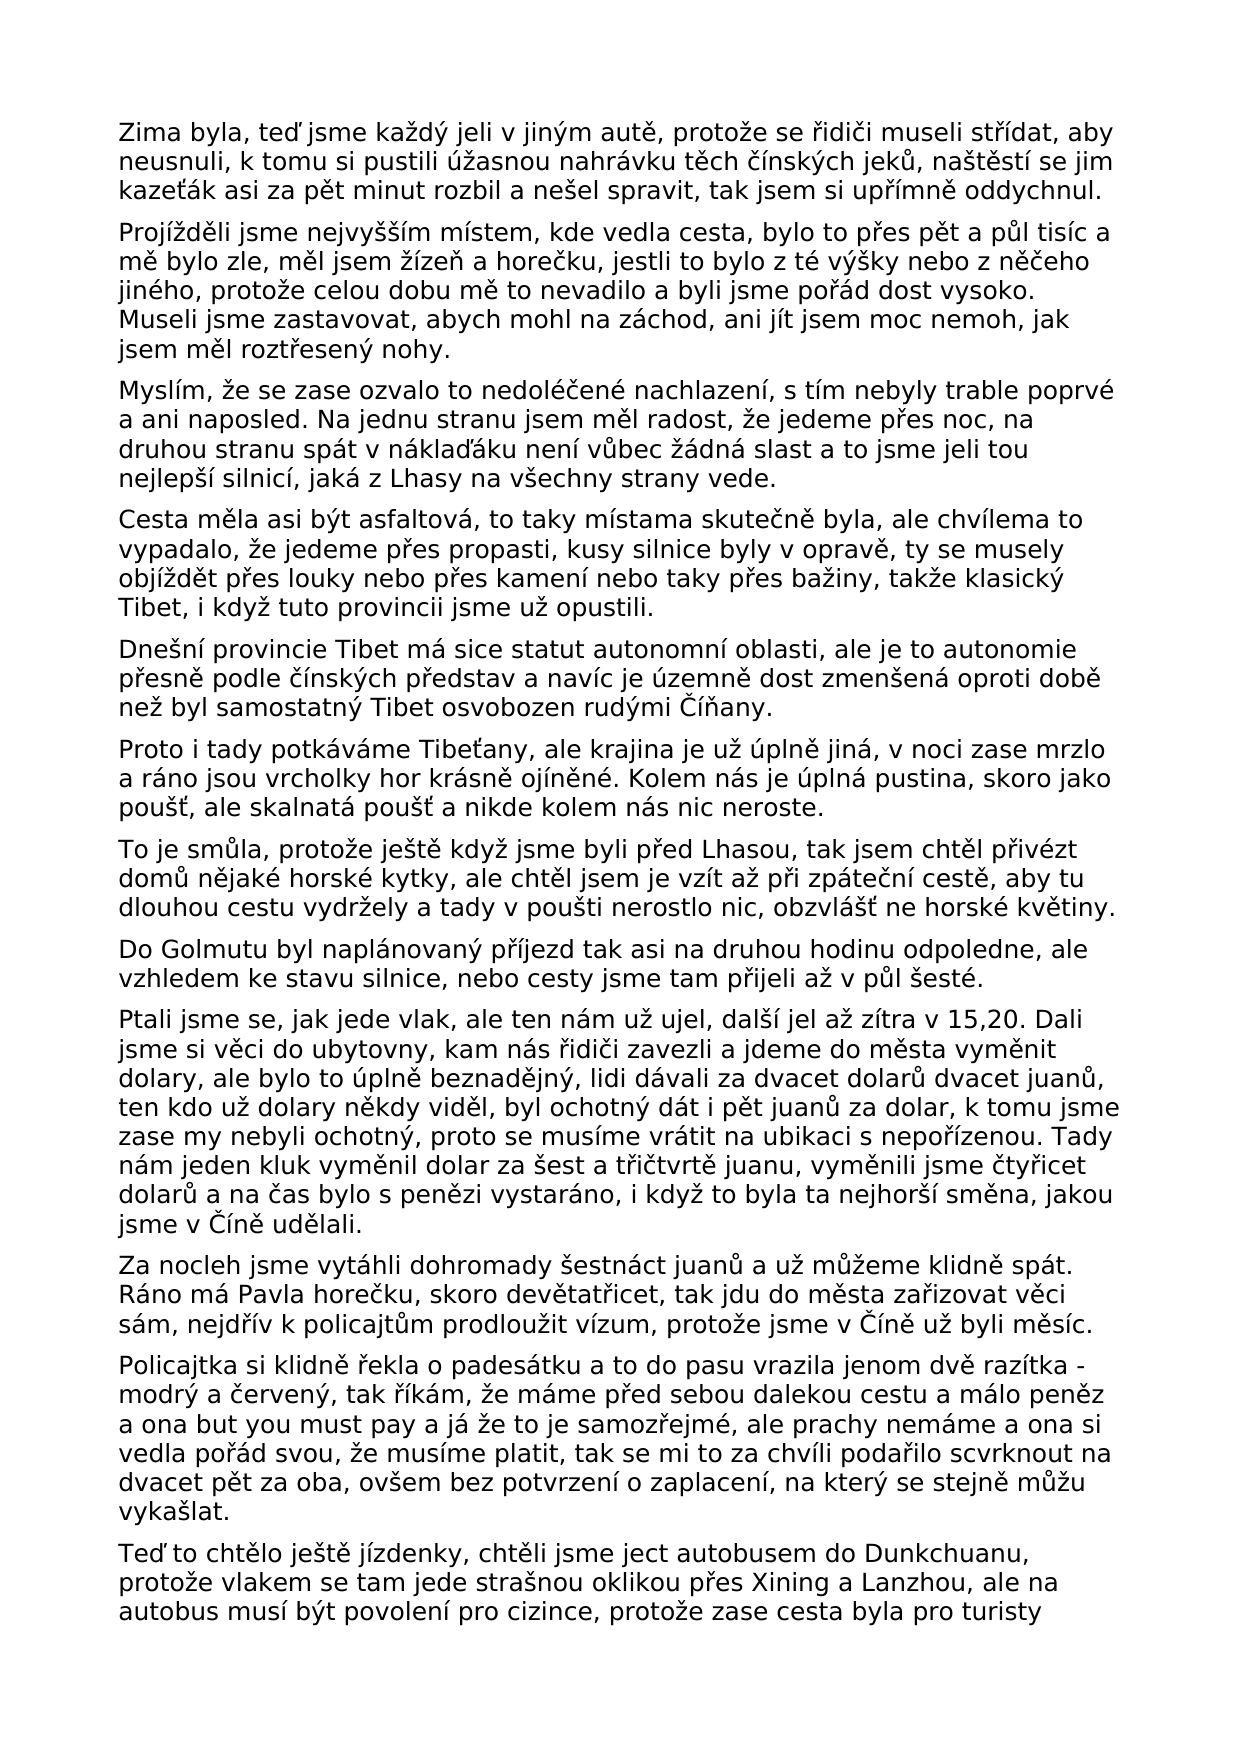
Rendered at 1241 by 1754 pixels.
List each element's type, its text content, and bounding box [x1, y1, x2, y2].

text Cesta měla asi být asfaltová, to taky místama skutečně byla, ale chvílema to vypadalo, že jedeme přes propasti, kusy silnice byly v opravě, ty se musely objíždět přes louky nebo přes kamení nebo taky přes bažiny, takže klasický Tibet, i když tuto provincii jsme už opustili. [118, 506, 1122, 622]
text Teď to chtělo ještě jízdenky, chtěli jsme ject autobusem do Dunkchuanu, protože vlakem se tam jede strašnou oklikou přes Xining a Lanzhou, ale na autobus musí být povolení pro cizince, protože zase cesta byla pro turisty [118, 1539, 1122, 1626]
text Do Golmutu byl naplánovaný příjezd tak asi na druhou hodinu odpoledne, ale vzhledem ke stavu silnice, nebo cesty jsme tam přijeli až v půl šesté. [118, 935, 1122, 993]
text To je smůla, protože ještě když jsme byli před Lhasou, tak jsem chtěl přivézt domů nějaké horské kytky, ale chtěl jsem je vzít až při zpáteční cestě, aby tu dlouhou cestu vydržely a tady v poušti nerostlo nic, obzvlášť ne horské květiny. [118, 835, 1122, 922]
text Ptali jsme se, jak jede vlak, ale ten nám už ujel, další jel až zítra v 15,20. Dali jsme si věci do ubytovny, kam nás řidiči zavezli a jdeme do města vyměnit dolary, ale bylo to úplně beznadějný, lidi dávali za dvacet dolarů dvacet juanů, ten kdo už dolary někdy viděl, byl ochotný dát i pět juanů za dolar, k tomu jsme zase my nebyli ochotný, proto se musíme vrátit na ubikaci s nepořízenou. Tady nám jeden kluk vyměnil dolar za šest a třičtvrtě juanu, vyměnili jsme čtyřicet dolarů a na čas bylo s penězi vystaráno, i když to byla ta nejhorší směna, jakou jsme v Číně udělali. [118, 1006, 1122, 1239]
text Projížděli jsme nejvyšším místem, kde vedla cesta, bylo to přes pět a půl tisíc a mě bylo zle, měl jsem žízeň a horečku, jestli to bylo z té výšky nebo z něčeho jiného, protože celou dobu mě to nevadilo a byli jsme pořád dost vysoko. Museli jsme zastavovat, abych mohl na záchod, ani jít jsem moc nemoh, jak jsem měl roztřesený nohy. [118, 218, 1122, 364]
text Dnešní provincie Tibet má sice statut autonomní oblasti, ale je to autonomie přesně podle čínských představ a navíc je územně dost zmenšená oproti době než byl samostatný Tibet osvobozen rudými Číňany. [118, 635, 1122, 722]
text Proto i tady potkáváme Tibeťany, ale krajina je už úplně jiná, v noci zase mrzlo a ráno jsou vrcholky hor krásně ojíněné. Kolem nás je úplná pustina, skoro jako poušť, ale skalnatá poušť a nikde kolem nás nic neroste. [118, 735, 1122, 822]
text Za nocleh jsme vytáhli dohromady šestnáct juanů a už můžeme klidně spát. Ráno má Pavla horečku, skoro devětatřicet, tak jdu do města zařizovat věci sám, nejdřív k policajtům prodloužit vízum, protože jsme v Číně už byli měsíc. [118, 1251, 1122, 1339]
text Myslím, že se zase ozvalo to nedoléčené nachlazení, s tím nebyly trable poprvé a ani naposled. Na jednu stranu jsem měl radost, že jedeme přes noc, na druhou stranu spát v náklaďáku není vůbec žádná slast a to jsme jeli tou nejlepší silnicí, jaká z Lhasy na všechny strany vede. [118, 376, 1122, 493]
text Policajtka si klidně řekla o padesátku a to do pasu vrazila jenom dvě razítka - modrý a červený, tak říkám, že máme před sebou dalekou cestu a málo peněz a ona but you must pay a já že to je samozřejmé, ale prachy nemáme a ona si vedla pořád svou, že musíme platit, tak se mi to za chvíli podařilo scvrknout na dvacet pět za oba, ovšem bez potvrzení o zaplacení, na který se stejně můžu vykašlat. [118, 1351, 1122, 1526]
text Zima byla, teď jsme každý jeli v jiným autě, protože se řidiči museli střídat, aby neusnuli, k tomu si pustili úžasnou nahrávku těch čínských jeků, naštěstí se jim kazeťák asi za pět minut rozbil a nešel spravit, tak jsem si upřímně oddychnul. [118, 118, 1122, 206]
